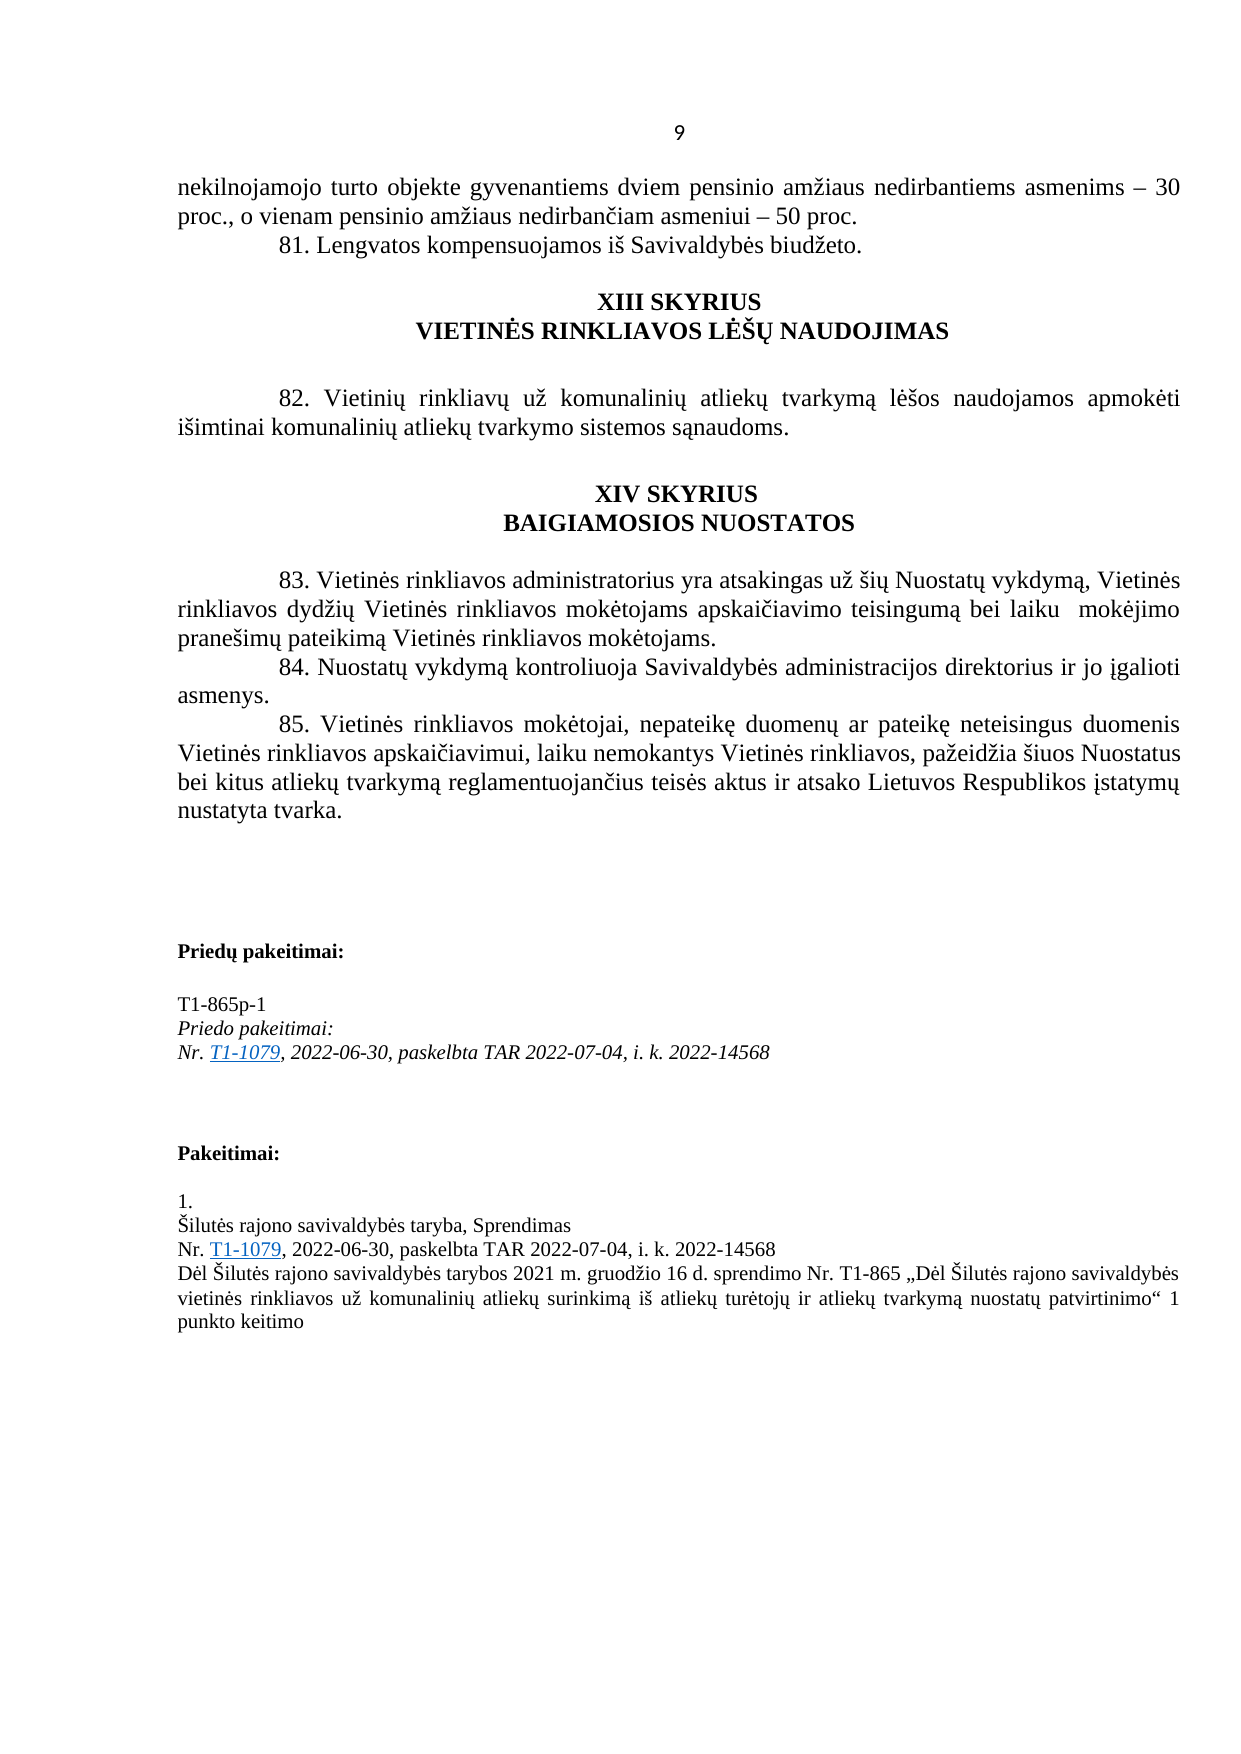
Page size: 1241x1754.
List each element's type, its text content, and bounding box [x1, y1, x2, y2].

text 83. Vietinės rinkliavos administratorius yra atsakingas už šių Nuostatų vykdymą, Vietinės rinkliavos dydžių Vietinės rinkliavos mokėtojams apskaičiavimo teisingumą bei laiku mokėjimo pranešimų pateikimą Vietinės rinkliavos mokėtojams. [177, 565, 1181, 652]
text 82. Vietinių rinkliavų už komunalinių atliekų tvarkymą lėšos naudojamos apmokėti išimtinai komunalinių atliekų tvarkymo sistemos sąnaudoms. [177, 383, 1181, 441]
text Pakeitimai: [177, 1141, 1181, 1165]
text VIETINĖS RINKLIAVOS LĖŠŲ NAUDOJIMAS [177, 316, 1181, 345]
text Nr. T1-1079, 2022-06-30, paskelbta TAR 2022-07-04, i. k. 2022-14568 [177, 1040, 1181, 1064]
text 85. Vietinės rinkliavos mokėtojai, nepateikę duomenų ar pateikę neteisingus duomenis Vietinės rinkliavos apskaičiavimui, laiku nemokantys Vietinės rinkliavos, pažeidžia šiuos Nuostatus bei kitus atliekų tvarkymą reglamentuojančius teisės aktus ir atsako Lietuvos Respublikos įstatymų nustatyta tvarka. [177, 709, 1181, 824]
text XIV SKYRIUS [177, 479, 1181, 508]
text BAIGIAMOSIOS NUOSTATOS [177, 508, 1181, 537]
text XIII SKYRIUS [177, 287, 1181, 316]
text 84. Nuostatų vykdymą kontroliuoja Savivaldybės administracijos direktorius ir jo įgalioti asmenys. [177, 652, 1181, 709]
text 81. Lengvatos kompensuojamos iš Savivaldybės biudžeto. [177, 230, 1181, 259]
text Priedų pakeitimai: [177, 939, 1181, 963]
text 1. [177, 1189, 1181, 1213]
text Dėl Šilutės rajono savivaldybės tarybos 2021 m. gruodžio 16 d. sprendimo Nr. T1-865 „Dėl Šilutės rajono savivaldybės vietinės rinkliavos už komunalinių atliekų surinkimą iš atliekų turėtojų ir atliekų tvarkymą nuostatų patvirtinimo“ 1 punkto keitimo [177, 1261, 1181, 1333]
text Priedo pakeitimai: [177, 1016, 1181, 1040]
text nekilnojamojo turto objekte gyvenantiems dviem pensinio amžiaus nedirbantiems asmenims – 30 proc., o vienam pensinio amžiaus nedirbančiam asmeniui – 50 proc. [177, 172, 1181, 230]
text T1-865p-1 [177, 992, 1181, 1016]
text Nr. T1-1079, 2022-06-30, paskelbta TAR 2022-07-04, i. k. 2022-14568 [177, 1237, 1181, 1261]
text Šilutės rajono savivaldybės taryba, Sprendimas [177, 1213, 1181, 1237]
